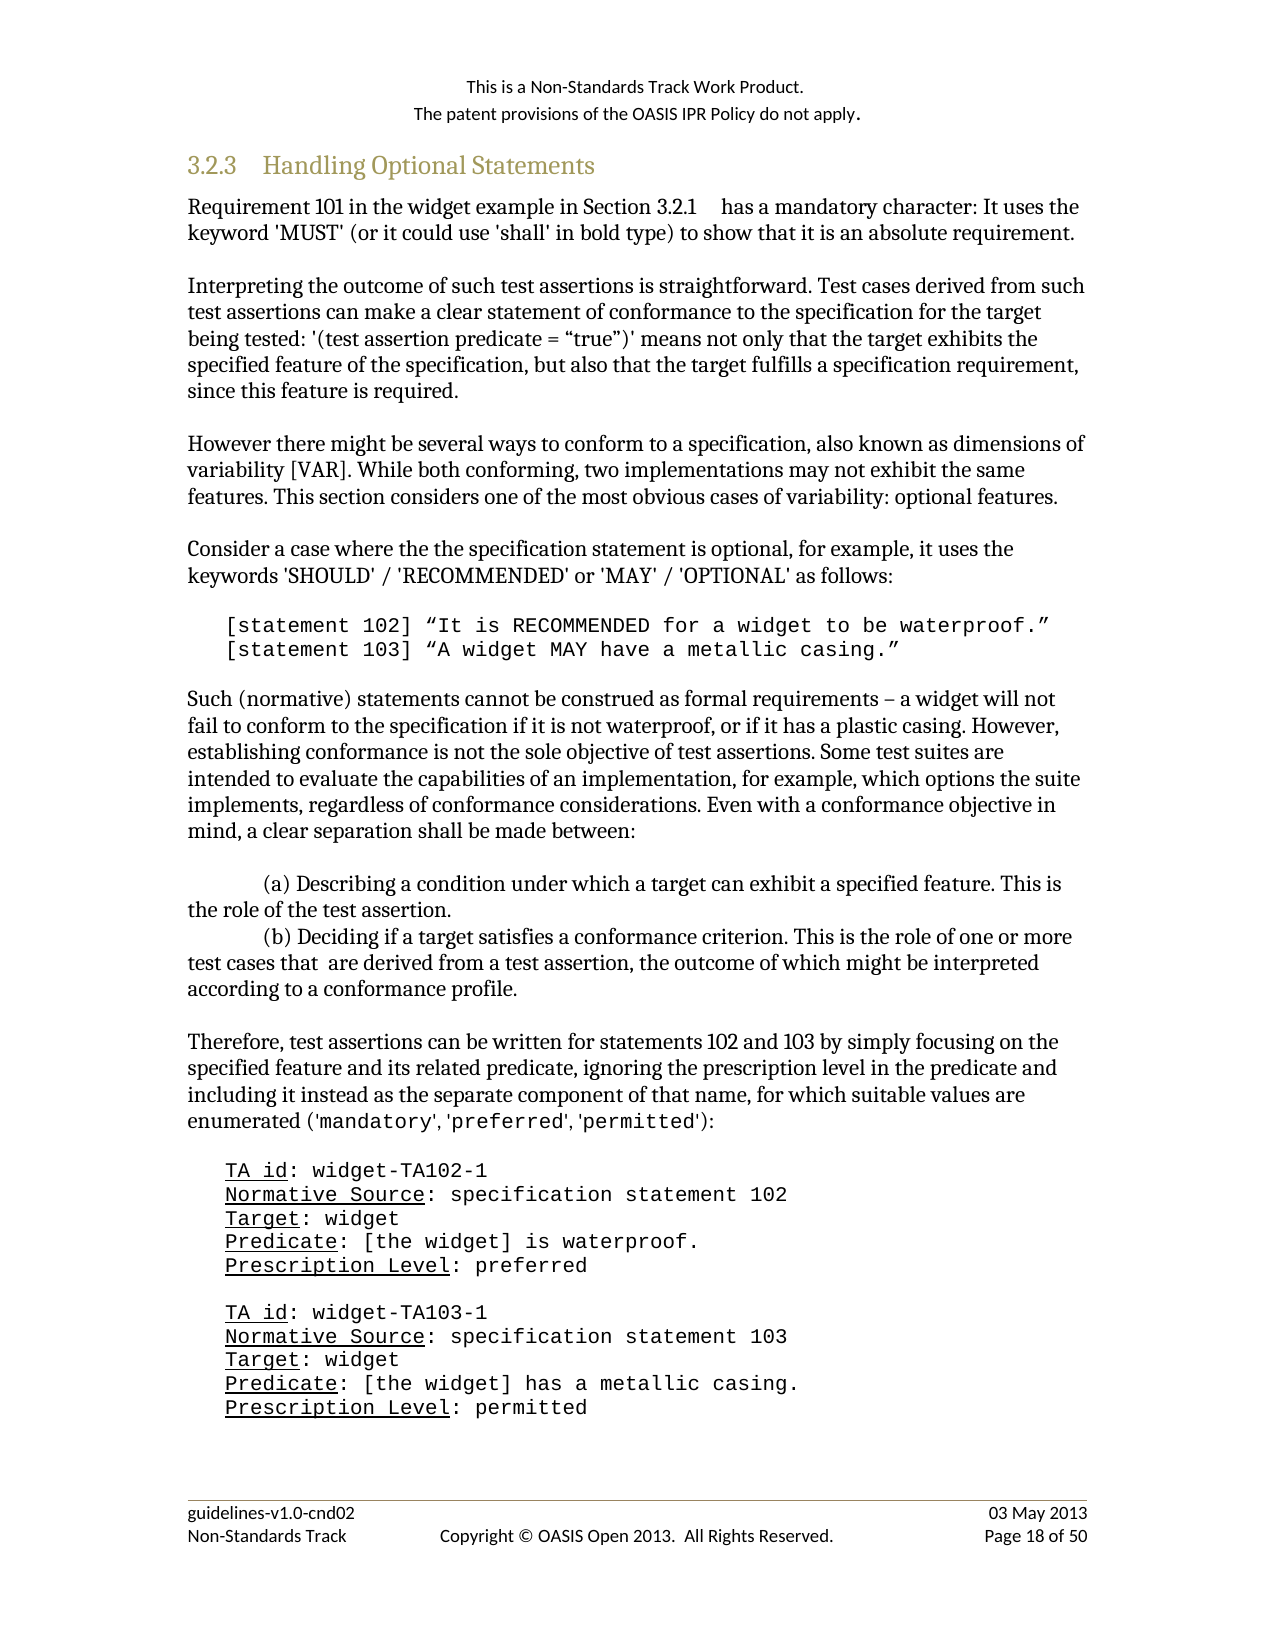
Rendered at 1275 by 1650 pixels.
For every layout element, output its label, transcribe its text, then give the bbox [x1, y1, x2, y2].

text Target: widget [225, 1207, 1087, 1231]
text TA id: widget-TA102-1 [225, 1160, 1087, 1184]
text TA id: widget-TA103-1 [225, 1302, 1087, 1326]
text Prescription Level: permitted [225, 1397, 1087, 1420]
text Normative Source: specification statement 103 [225, 1326, 1087, 1349]
text Prescription Level: preferred [225, 1255, 1087, 1278]
text (b) Deciding if a target satisfies a conformance criterion. This is the role of one or more test cases that are derived from a test assertion, the outcome of which might be interpreted according to a conformance profile. [187, 923, 1087, 1002]
text Predicate: [the widget] is waterproof. [225, 1231, 1087, 1255]
text (a) Describing a condition under which a target can exhibit a specified feature. This is the role of the test assertion. [187, 871, 1087, 923]
text Normative Source: specification statement 102 [225, 1184, 1087, 1207]
text Consider a case where the the specification statement is optional, for example, it uses the keywords 'SHOULD' / 'RECOMMENDED' or 'MAY' / 'OPTIONAL' as follows: [187, 536, 1087, 589]
text Therefore, test assertions can be written for statements 102 and 103 by simply focusing on the specified feature and its related predicate, ignoring the prescription level in the predicate and including it instead as the separate component of that name, for which suitable values are enumerated ('mandatory', 'preferred', 'permitted'): [187, 1029, 1087, 1135]
text [statement 103] “A widget MAY have a metallic casing.” [225, 639, 1087, 663]
subtitle Handling Optional Statements [187, 150, 1087, 181]
text Requirement 101 in the widget example in Section 3.2.1 has a mandatory character: It uses the keyword 'MUST' (or it could use 'shall' in bold type) to show that it is an absolute requirement. [187, 194, 1087, 246]
text Interpreting the outcome of such test assertions is straightforward. Test cases derived from such test assertions can make a clear statement of conformance to the specification for the target being tested: '(test assertion predicate = “true”)' means not only that the target exhibits the specified feature of the specification, but also that the target fulfills a specification requirement, since this feature is required. [187, 273, 1087, 404]
text [statement 102] “It is RECOMMENDED for a widget to be waterproof.” [225, 615, 1087, 639]
text Target: widget [225, 1349, 1087, 1373]
text However there might be several ways to conform to a specification, also known as dimensions of variability [VAR]. While both conforming, two implementations may not exhibit the same features. This section considers one of the most obvious cases of variability: optional features. [187, 431, 1087, 510]
text Predicate: [the widget] has a metallic casing. [225, 1373, 1087, 1397]
text Such (normative) statements cannot be construed as formal requirements – a widget will not fail to conform to the specification if it is not waterproof, or if it has a plastic casing. However, establishing conformance is not the sole objective of test assertions. Some test suites are intended to evaluate the capabilities of an implementation, for example, which options the suite implements, regardless of conformance considerations. Even with a conformance objective in mind, a clear separation shall be made between: [187, 686, 1087, 844]
